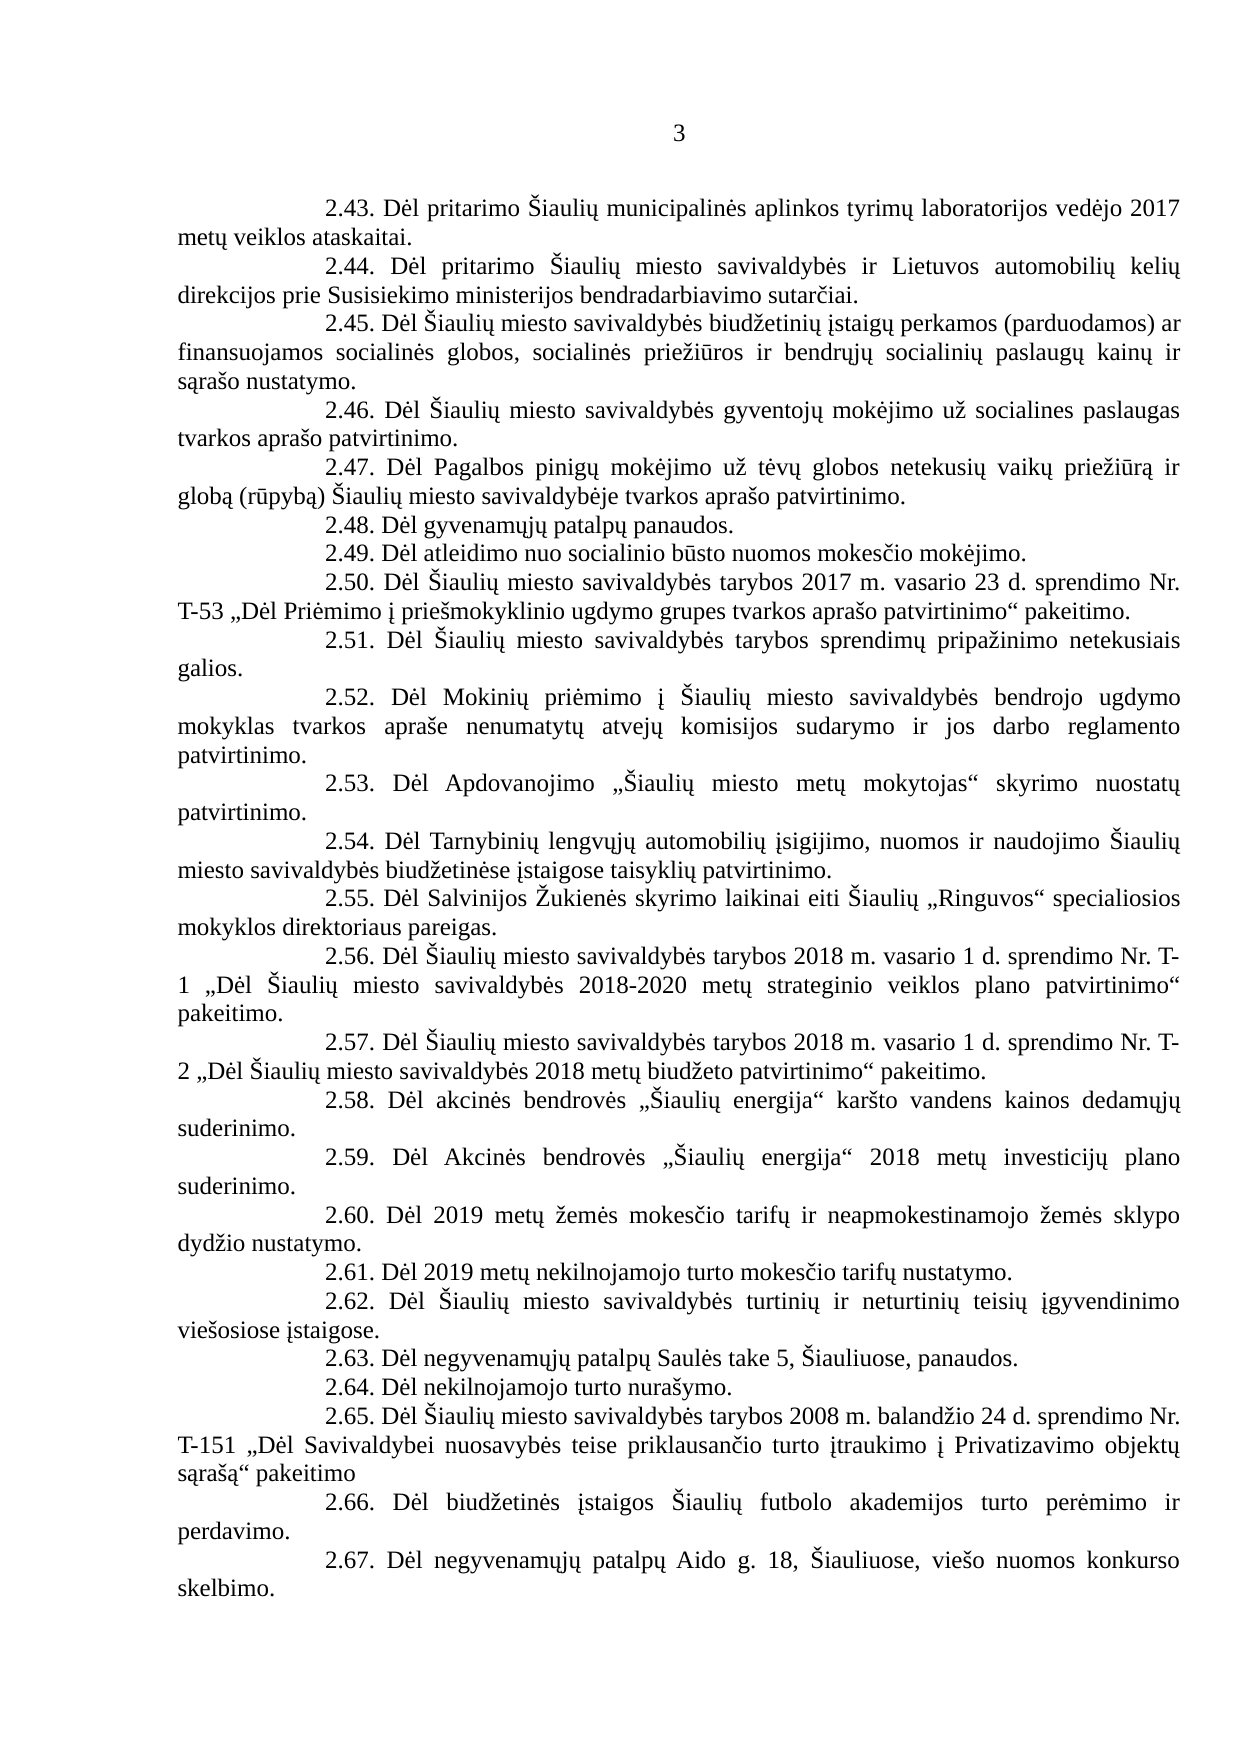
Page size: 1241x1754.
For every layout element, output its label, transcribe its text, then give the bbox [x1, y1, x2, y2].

text 2.55. Dėl Salvinijos Žukienės skyrimo laikinai eiti Šiaulių „Ringuvos“ specialiosios mokyklos direktoriaus pareigas. [177, 883, 1181, 941]
text 2.61. Dėl 2019 metų nekilnojamojo turto mokesčio tarifų nustatymo. [177, 1257, 1181, 1286]
text 2.45. Dėl Šiaulių miesto savivaldybės biudžetinių įstaigų perkamos (parduodamos) ar finansuojamos socialinės globos, socialinės priežiūros ir bendrųjų socialinių paslaugų kainų ir sąrašo nustatymo. [177, 308, 1181, 395]
text 2.66. Dėl biudžetinės įstaigos Šiaulių futbolo akademijos turto perėmimo ir perdavimo. [177, 1487, 1181, 1545]
text 2.64. Dėl nekilnojamojo turto nurašymo. [177, 1372, 1181, 1401]
text 2.67. Dėl negyvenamųjų patalpų Aido g. 18, Šiauliuose, viešo nuomos konkurso skelbimo. [177, 1545, 1181, 1602]
text 2.43. Dėl pritarimo Šiaulių municipalinės aplinkos tyrimų laboratorijos vedėjo 2017 metų veiklos ataskaitai. [177, 193, 1181, 251]
text 2.58. Dėl akcinės bendrovės „Šiaulių energija“ karšto vandens kainos dedamųjų suderinimo. [177, 1085, 1181, 1142]
text 2.62. Dėl Šiaulių miesto savivaldybės turtinių ir neturtinių teisių įgyvendinimo viešosiose įstaigose. [177, 1286, 1181, 1343]
text 2.54. Dėl Tarnybinių lengvųjų automobilių įsigijimo, nuomos ir naudojimo Šiaulių miesto savivaldybės biudžetinėse įstaigose taisyklių patvirtinimo. [177, 826, 1181, 883]
text 2.49. Dėl atleidimo nuo socialinio būsto nuomos mokesčio mokėjimo. [177, 538, 1181, 567]
text 2.60. Dėl 2019 metų žemės mokesčio tarifų ir neapmokestinamojo žemės sklypo dydžio nustatymo. [177, 1200, 1181, 1257]
text 2.65. Dėl Šiaulių miesto savivaldybės tarybos 2008 m. balandžio 24 d. sprendimo Nr. T-151 „Dėl Savivaldybei nuosavybės teise priklausančio turto įtraukimo į Privatizavimo objektų sąrašą“ pakeitimo [177, 1401, 1181, 1487]
text 2.63. Dėl negyvenamųjų patalpų Saulės take 5, Šiauliuose, panaudos. [177, 1343, 1181, 1372]
text 2.57. Dėl Šiaulių miesto savivaldybės tarybos 2018 m. vasario 1 d. sprendimo Nr. T-2 „Dėl Šiaulių miesto savivaldybės 2018 metų biudžeto patvirtinimo“ pakeitimo. [177, 1027, 1181, 1085]
text 2.51. Dėl Šiaulių miesto savivaldybės tarybos sprendimų pripažinimo netekusiais galios. [177, 625, 1181, 682]
text 2.46. Dėl Šiaulių miesto savivaldybės gyventojų mokėjimo už socialines paslaugas tvarkos aprašo patvirtinimo. [177, 395, 1181, 452]
text 2.52. Dėl Mokinių priėmimo į Šiaulių miesto savivaldybės bendrojo ugdymo mokyklas tvarkos apraše nenumatytų atvejų komisijos sudarymo ir jos darbo reglamento patvirtinimo. [177, 682, 1181, 768]
text 2.59. Dėl Akcinės bendrovės „Šiaulių energija“ 2018 metų investicijų plano suderinimo. [177, 1142, 1181, 1200]
text 2.48. Dėl gyvenamųjų patalpų panaudos. [177, 510, 1181, 538]
text 2.44. Dėl pritarimo Šiaulių miesto savivaldybės ir Lietuvos automobilių kelių direkcijos prie Susisiekimo ministerijos bendradarbiavimo sutarčiai. [177, 251, 1181, 308]
text 2.56. Dėl Šiaulių miesto savivaldybės tarybos 2018 m. vasario 1 d. sprendimo Nr. T-1 „Dėl Šiaulių miesto savivaldybės 2018-2020 metų strateginio veiklos plano patvirtinimo“ pakeitimo. [177, 941, 1181, 1027]
text 2.50. Dėl Šiaulių miesto savivaldybės tarybos 2017 m. vasario 23 d. sprendimo Nr. T-53 „Dėl Priėmimo į priešmokyklinio ugdymo grupes tvarkos aprašo patvirtinimo“ pakeitimo. [177, 567, 1181, 625]
text 2.53. Dėl Apdovanojimo „Šiaulių miesto metų mokytojas“ skyrimo nuostatų patvirtinimo. [177, 768, 1181, 826]
text 2.47. Dėl Pagalbos pinigų mokėjimo už tėvų globos netekusių vaikų priežiūrą ir globą (rūpybą) Šiaulių miesto savivaldybėje tvarkos aprašo patvirtinimo. [177, 452, 1181, 510]
